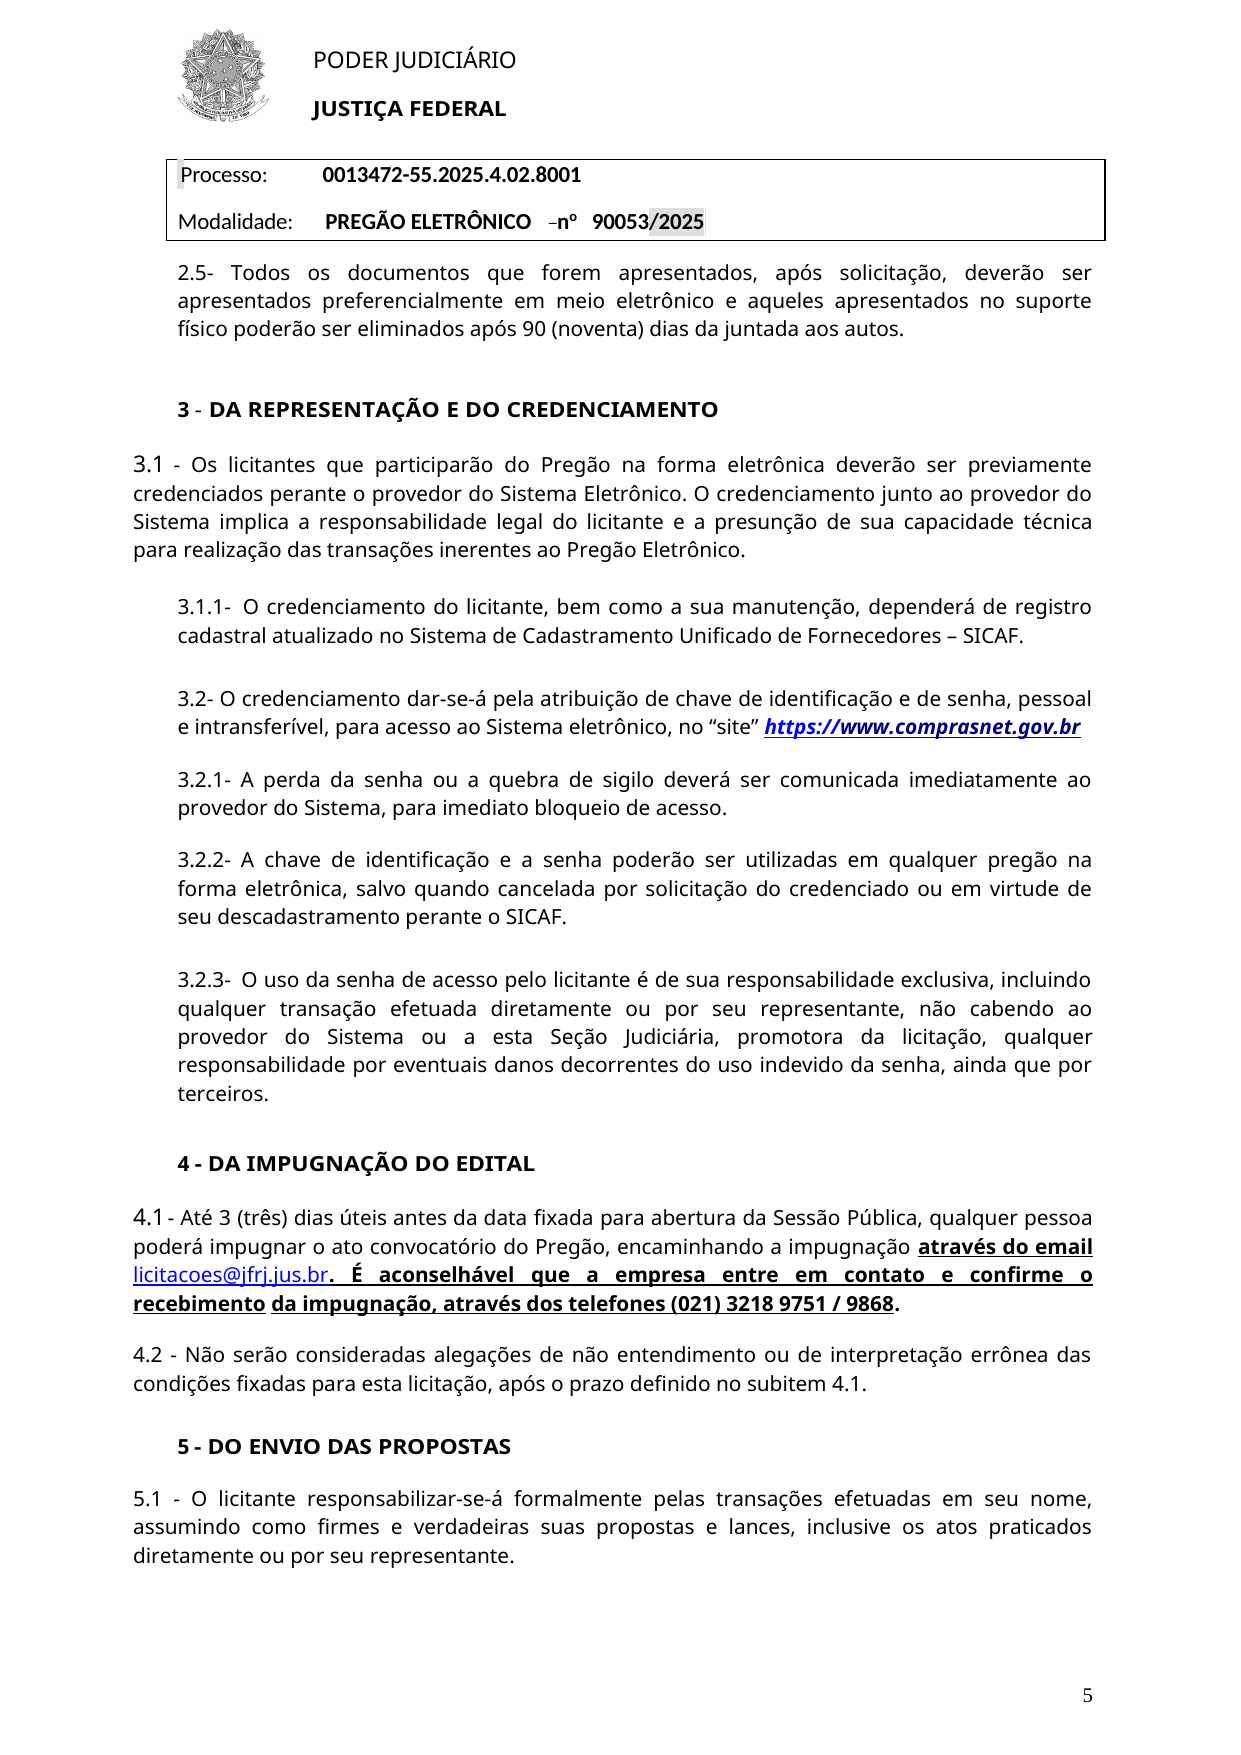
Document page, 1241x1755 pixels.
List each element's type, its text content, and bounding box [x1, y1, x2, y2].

list recebimento da impugnação, através dos telefones (021) 3218 9751 / 9868. [133, 1286, 1093, 1317]
text 3.2.2- A chave de identificação e a senha poderão ser utilizadas em qualquer pregão na forma eletrônica, salvo quando cancelada por solicitação do credenciado ou em virtude de seu descadastramento perante o SICAF. [177, 845, 1093, 931]
list - Os licitantes que participarão do Pregão na forma eletrônica deverão ser previamente credenciados perante o provedor do Sistema Eletrônico. O credenciamento junto ao provedor do Sistema implica a responsabilidade legal do licitante e a presunção de sua capacidade técnica para realização das transações inerentes ao Pregão Eletrônico. [133, 447, 1093, 564]
list - Não serão consideradas alegações de não entendimento ou de interpretação errônea das condições fixadas para esta licitação, após o prazo definido no subitem 4.1. [133, 1340, 1093, 1397]
table_header Processo: 0013472-55.2025.4.02.8001 [184, 160, 1104, 189]
text 3.2.3- O uso da senha de acesso pelo licitante é de sua responsabilidade exclusiva, incluindo qualquer transação efetuada diretamente ou por seu representante, não cabendo ao provedor do Sistema ou a esta Seção Judiciária, promotora da licitação, qualquer responsabilidade por eventuais danos decorrentes do uso indevido da senha, ainda que por terceiros. [177, 965, 1093, 1107]
list - O licitante responsabilizar-se-á formalmente pelas transações efetuadas em seu nome, assumindo como firmes e verdadeiras suas propostas e lances, inclusive os atos praticados diretamente ou por seu representante. [133, 1484, 1093, 1569]
list - DA REPRESENTAÇÃO E DO CREDENCIAMENTO [177, 395, 1137, 424]
text 3.2- O credenciamento dar-se-á pela atribuição de chave de identificação e de senha, pessoal e intransferível, para acesso ao Sistema eletrônico, no “site” https://www.comprasnet.gov.br [177, 684, 1093, 741]
text 3.1.1- O credenciamento do licitante, bem como a sua manutenção, dependerá de registro cadastral atualizado no Sistema de Cadastramento Unificado de Fornecedores – SICAF. [177, 592, 1093, 649]
text 2.5- Todos os documentos que forem apresentados, após solicitação, deverão ser apresentados preferencialmente em meio eletrônico e aqueles apresentados no suporte físico poderão ser eliminados após 90 (noventa) dias da juntada aos autos. [177, 258, 1093, 343]
list - DA IMPUGNAÇÃO DO EDITAL [177, 1149, 1137, 1177]
table_cell Modalidade: PREGÃO ELETRÔNICO no 90053/2025 [167, 189, 1104, 240]
list - Até 3 (três) dias úteis antes da data fixada para abertura da Sessão Pública, qualquer pessoa poderá impugnar o ato convocatório do Pregão, encaminhando a impugnação através do email licitacoes@jfrj.jus.br. É aconselhável que a empresa entre em contato e confirme o [133, 1201, 1093, 1284]
text JUSTIÇA FEDERAL [313, 94, 1137, 122]
text 3.2.1- A perda da senha ou a quebra de sigilo deverá ser comunicada imediatamente ao provedor do Sistema, para imediato bloqueio de acesso. [177, 765, 1093, 822]
table_header [167, 160, 177, 189]
text PODER JUDICIÁRIO [313, 43, 1137, 75]
list - DO ENVIO DAS PROPOSTAS [177, 1432, 1137, 1461]
